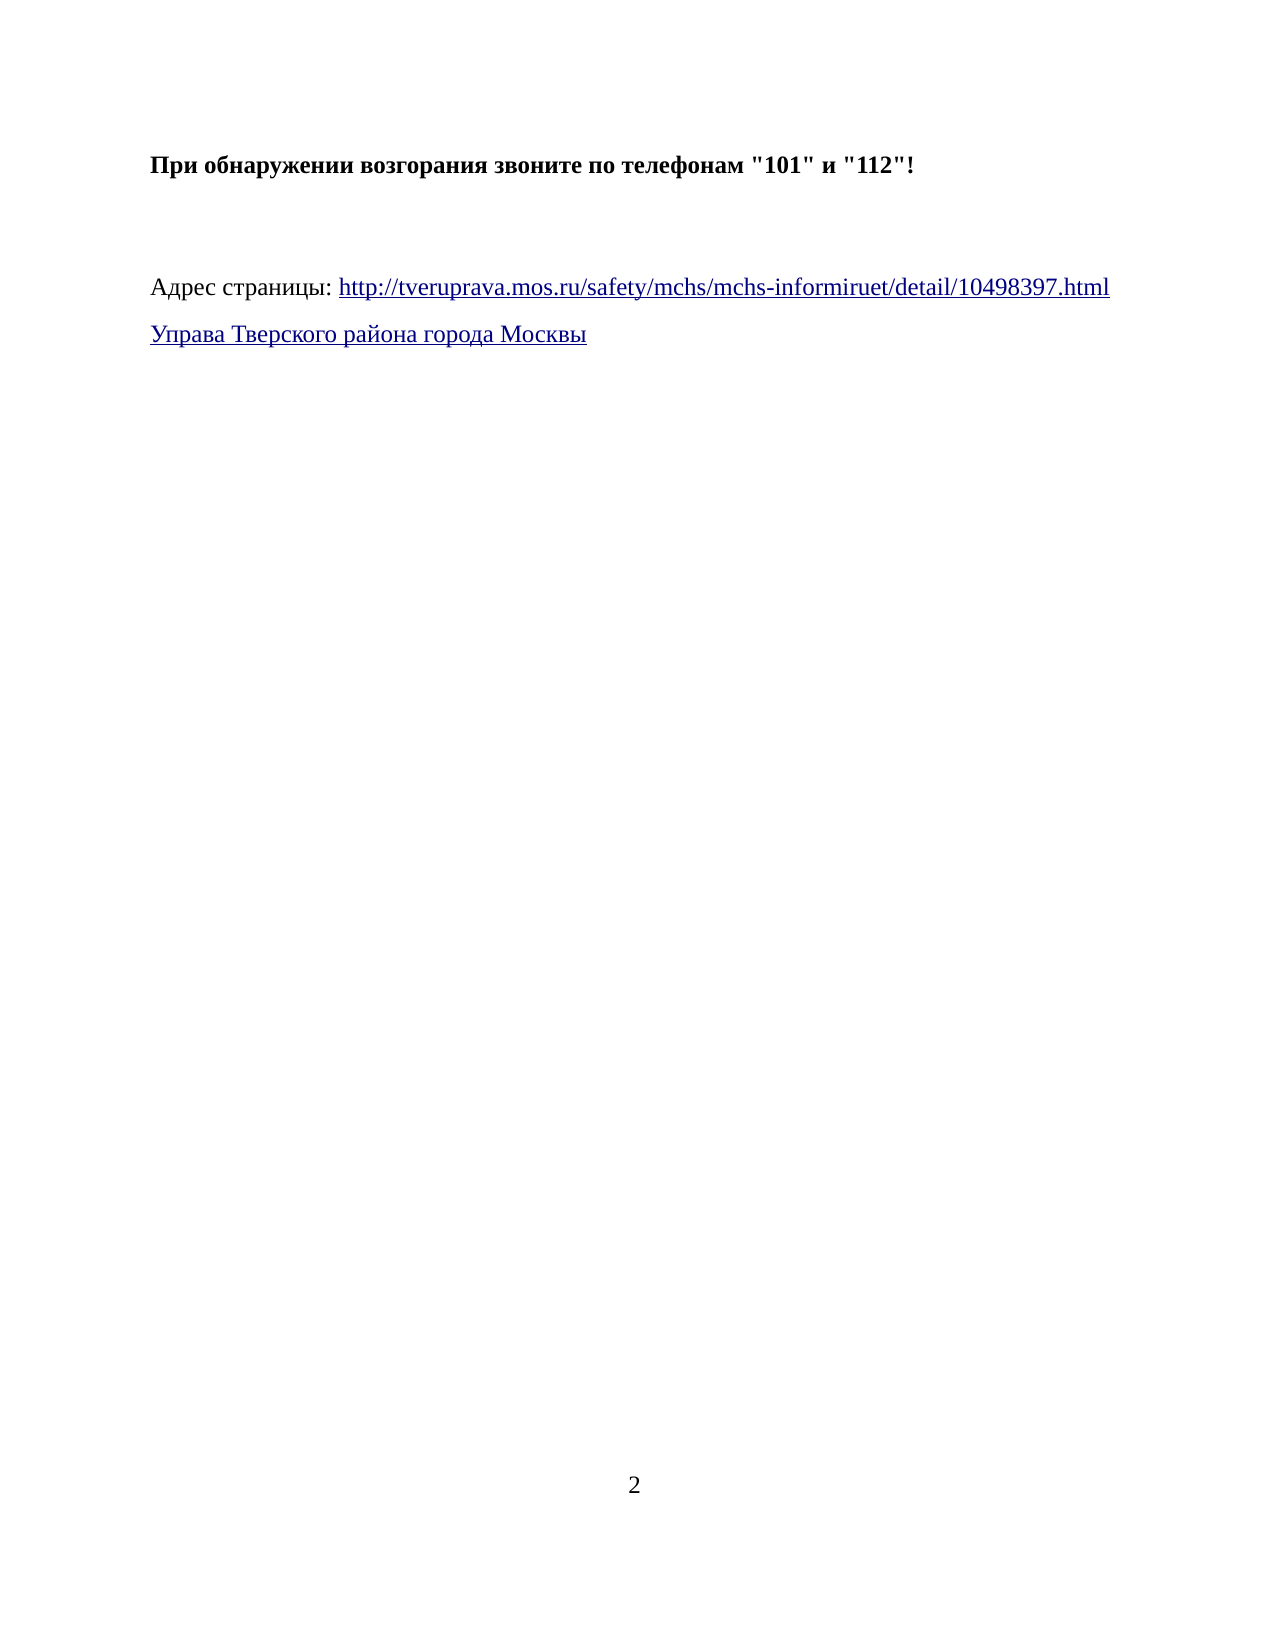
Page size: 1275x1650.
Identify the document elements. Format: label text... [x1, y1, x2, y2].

text Адрес страницы: http://tveruprava.mos.ru/safety/mchs/mchs-informiruet/detail/10498397.html [150, 272, 1125, 301]
text Управа Тверского района города Москвы [150, 319, 1125, 347]
text При обнаружении возгорания звоните по телефонам "101" и "112"! [150, 150, 1125, 179]
